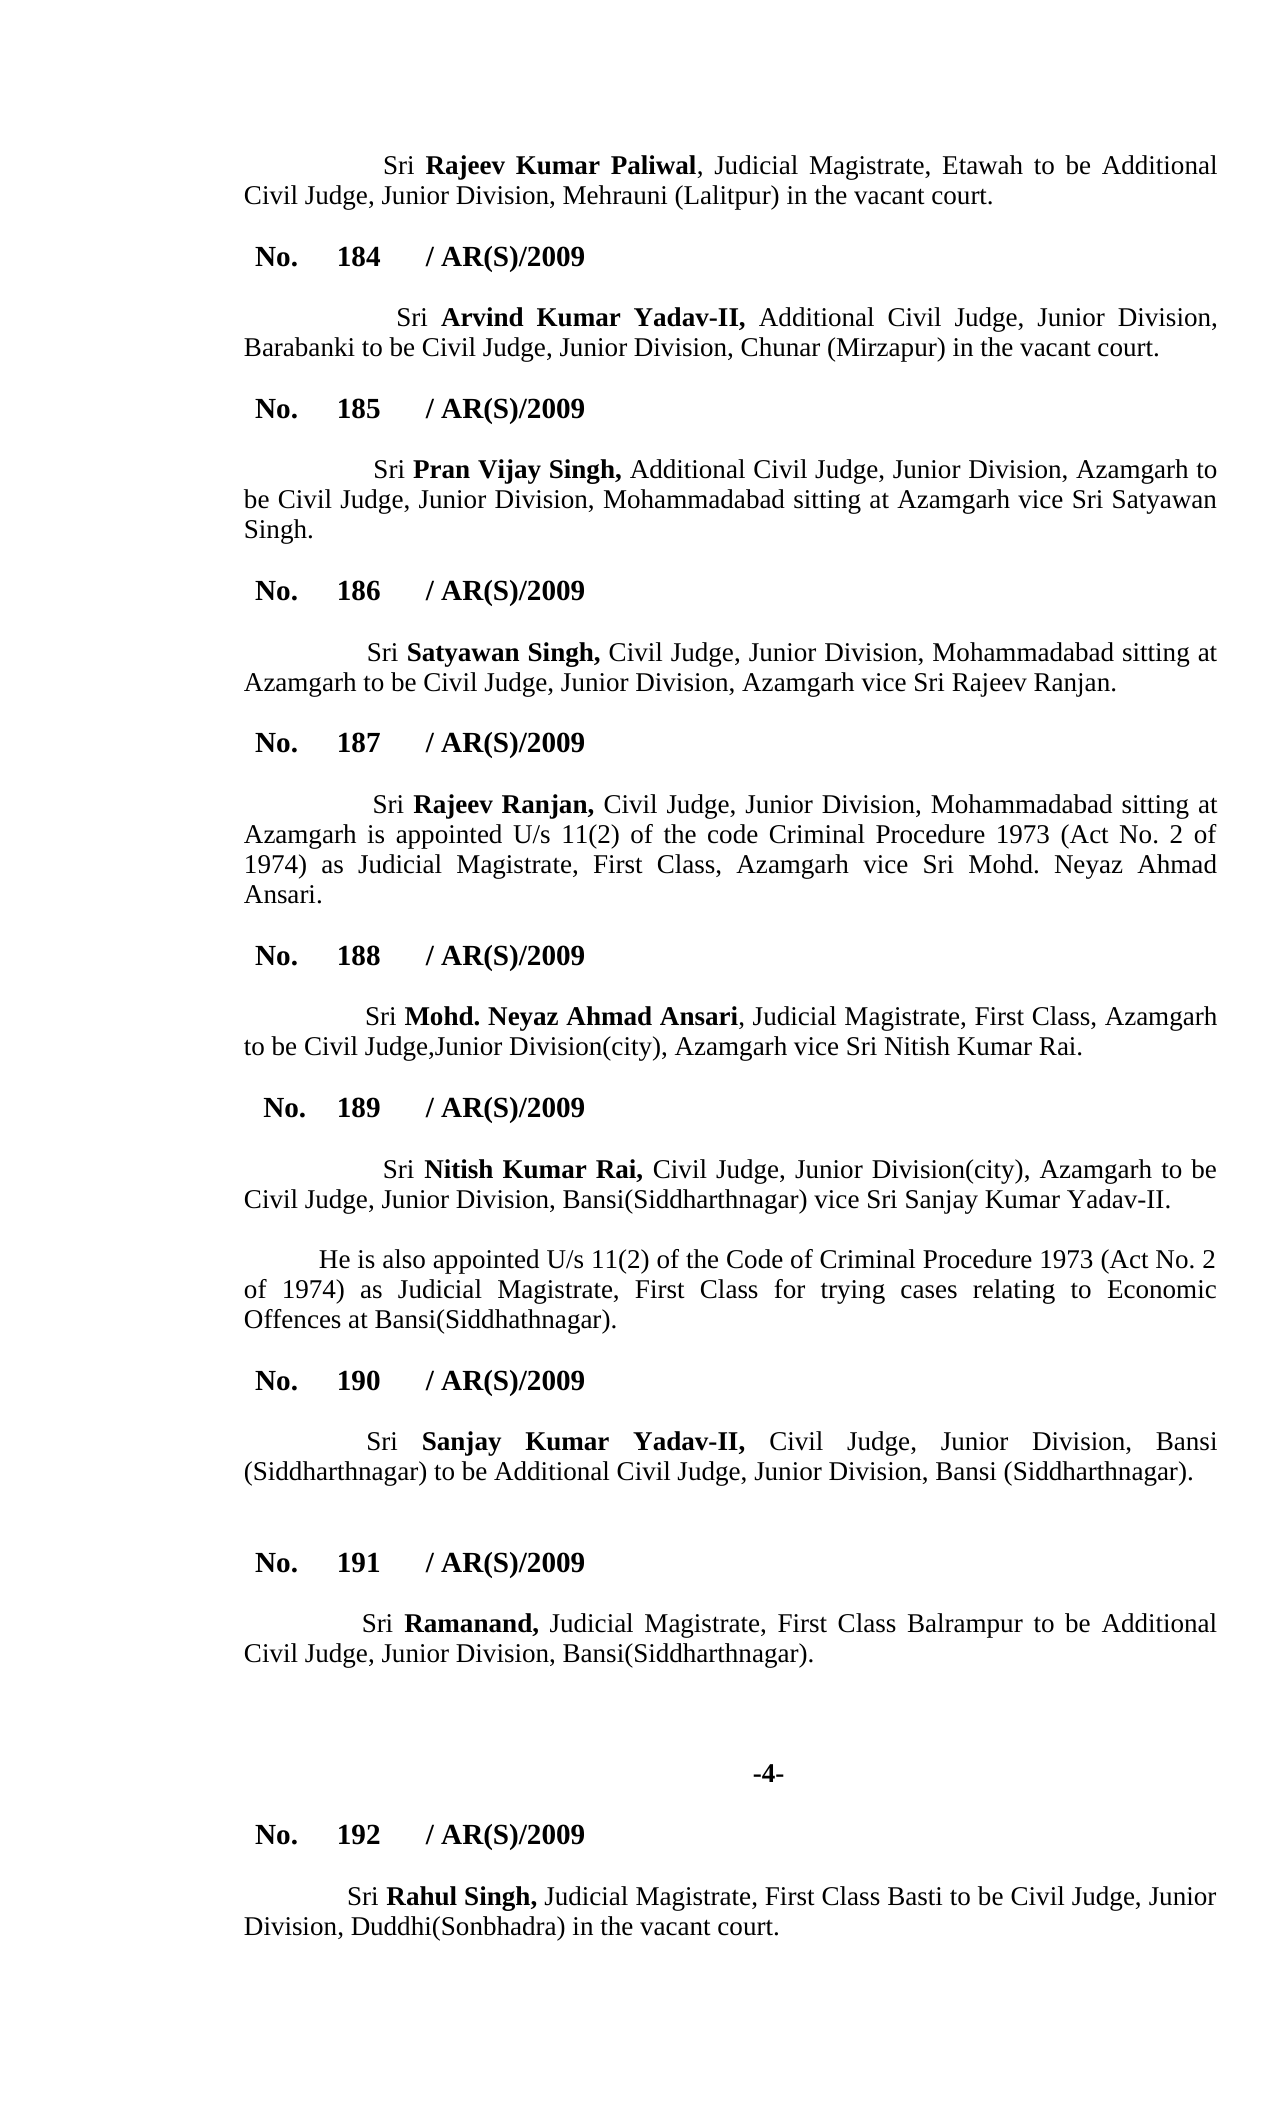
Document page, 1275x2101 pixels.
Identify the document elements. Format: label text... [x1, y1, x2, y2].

table_header No. [244, 392, 325, 424]
table_header No. [244, 939, 325, 971]
table_header 185 [325, 392, 414, 424]
table_header 192 [325, 1819, 414, 1851]
table_header / AR(S)/2009 [414, 727, 793, 759]
text Sri Rahul Singh, Judicial Magistrate, First Class Basti to be Civil Judge, Junior Division, Duddhi(Sonbhadra) in the vacant court. [244, 1881, 1218, 1941]
table_header No. [244, 1364, 325, 1396]
text He is also appointed U/s 11(2) of the Code of Criminal Procedure 1973 (Act No. 2 of 1974) as Judicial Magistrate, First Class for trying cases relating to Economic Offences at Bansi(Siddhathnagar). [244, 1244, 1218, 1334]
table_header 184 [325, 240, 414, 272]
table_header / AR(S)/2009 [414, 1819, 793, 1851]
table_header / AR(S)/2009 [414, 392, 793, 424]
table_header / AR(S)/2009 [414, 939, 793, 971]
text Sri Pran Vijay Singh, Additional Civil Judge, Junior Division, Azamgarh to be Civil Judge, Junior Division, Mohammadabad sitting at Azamgarh vice Sri Satyawan Singh. [244, 454, 1218, 544]
table_header No. [244, 1546, 325, 1579]
text Sri Rajeev Kumar Paliwal, Judicial Magistrate, Etawah to be Additional Civil Judge, Junior Division, Mehrauni (Lalitpur) in the vacant court. [244, 150, 1218, 210]
text Sri Sanjay Kumar Yadav-II, Civil Judge, Junior Division, Bansi (Siddharthnagar) to be Additional Civil Judge, Junior Division, Bansi (Siddharthnagar). [244, 1426, 1218, 1486]
text Sri Ramanand, Judicial Magistrate, First Class Balrampur to be Additional Civil Judge, Junior Division, Bansi(Siddharthnagar). [244, 1609, 1218, 1669]
text -4- [244, 1759, 1218, 1789]
table_header No. [244, 1819, 325, 1851]
table_header / AR(S)/2009 [414, 1091, 793, 1124]
table_header 190 [325, 1364, 414, 1396]
table_header No. [244, 240, 325, 272]
table_header 187 [325, 727, 414, 759]
text Sri Satyawan Singh, Civil Judge, Junior Division, Mohammadabad sitting at Azamgarh to be Civil Judge, Junior Division, Azamgarh vice Sri Rajeev Ranjan. [244, 637, 1218, 697]
text Sri Rajeev Ranjan, Civil Judge, Junior Division, Mohammadabad sitting at Azamgarh is appointed U/s 11(2) of the code Criminal Procedure 1973 (Act No. 2 of 1974) as Judicial Magistrate, First Class, Azamgarh vice Sri Mohd. Neyaz Ahmad Ansari. [244, 789, 1218, 909]
table_header 188 [325, 939, 414, 971]
table_header / AR(S)/2009 [414, 575, 793, 607]
text Sri Mohd. Neyaz Ahmad Ansari, Judicial Magistrate, First Class, Azamgarh to be Civil Judge,Junior Division(city), Azamgarh vice Sri Nitish Kumar Rai. [244, 1001, 1218, 1061]
table_header / AR(S)/2009 [414, 1364, 793, 1396]
table_header / AR(S)/2009 [414, 1546, 793, 1579]
table_header 191 [325, 1546, 414, 1579]
table_header No. [244, 1091, 325, 1124]
table_header No. [244, 575, 325, 607]
table_header 189 [325, 1091, 414, 1124]
table_header No. [244, 727, 325, 759]
text Sri Arvind Kumar Yadav-II, Additional Civil Judge, Junior Division, Barabanki to be Civil Judge, Junior Division, Chunar (Mirzapur) in the vacant court. [244, 302, 1218, 362]
text Sri Nitish Kumar Rai, Civil Judge, Junior Division(city), Azamgarh to be Civil Judge, Junior Division, Bansi(Siddharthnagar) vice Sri Sanjay Kumar Yadav-II. [244, 1154, 1218, 1214]
table_header 186 [325, 575, 414, 607]
table_header / AR(S)/2009 [414, 240, 793, 272]
